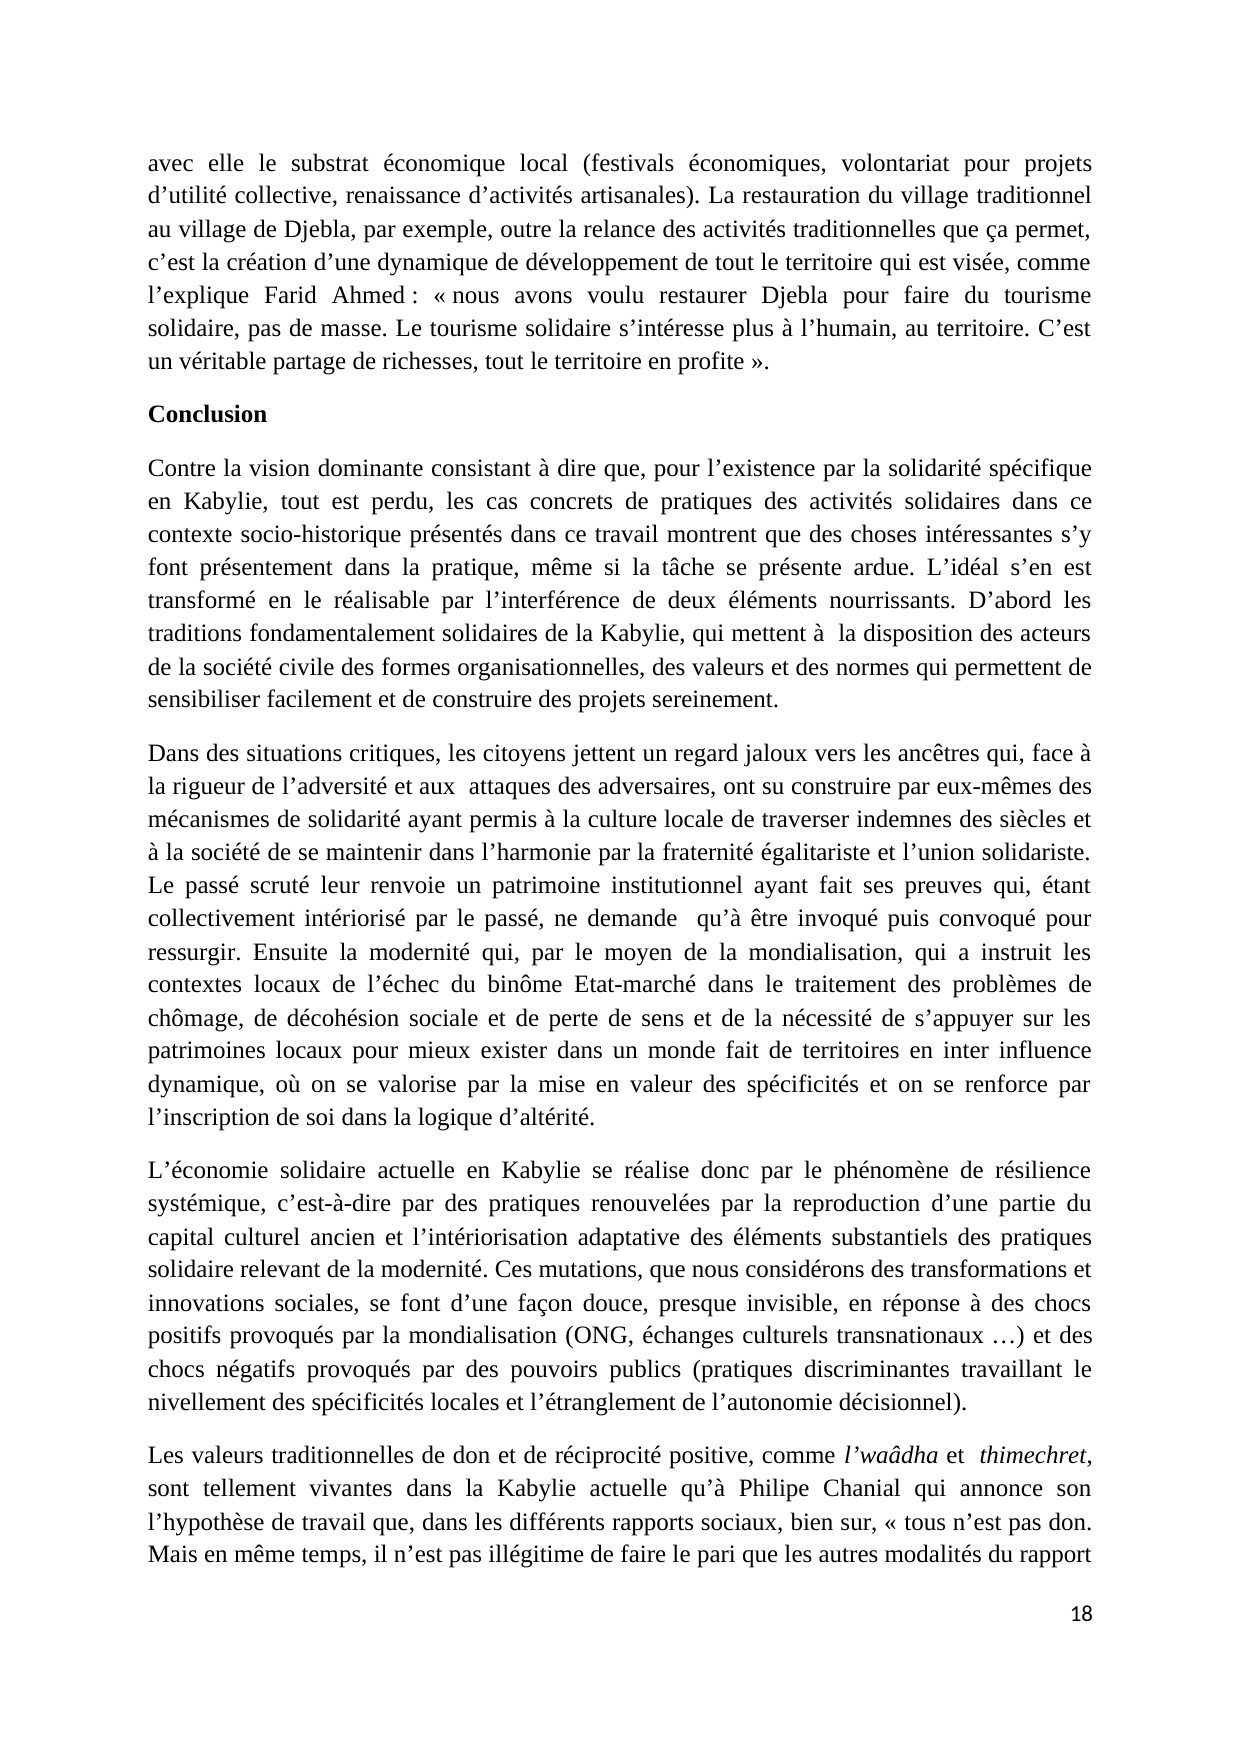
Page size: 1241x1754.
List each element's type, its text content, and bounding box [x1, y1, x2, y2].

text Conclusion [148, 399, 1093, 428]
text avec elle le substrat économique local (festivals économiques, volontariat pour projets d’utilité collective, renaissance d’activités artisanales). La restauration du village traditionnel au village de Djebla, par exemple, outre la relance des activités traditionnelles que ça permet, c’est la création d’une dynamique de développement de tout le territoire qui est visée, comme l’explique Farid Ahmed : « nous avons voulu restaurer Djebla pour faire du tourisme solidaire, pas de masse. Le tourisme solidaire s’intéresse plus à l’humain, au territoire. C’est un véritable partage de richesses, tout le territoire en profite ». [148, 148, 1093, 374]
text Dans des situations critiques, les citoyens jettent un regard jaloux vers les ancêtres qui, face à la rigueur de l’adversité et aux attaques des adversaires, ont su construire par eux-mêmes des mécanismes de solidarité ayant permis à la culture locale de traverser indemnes des siècles et à la société de se maintenir dans l’harmonie par la fraternité égalitariste et l’union solidariste. Le passé scruté leur renvoie un patrimoine institutionnel ayant fait ses preuves qui, étant collectivement intériorisé par le passé, ne demande qu’à être invoqué puis convoqué pour ressurgir. Ensuite la modernité qui, par le moyen de la mondialisation, qui a instruit les contextes locaux de l’échec du binôme Etat-marché dans le traitement des problèmes de chômage, de décohésion sociale et de perte de sens et de la nécessité de s’appuyer sur les patrimoines locaux pour mieux exister dans un monde fait de territoires en inter influence dynamique, où on se valorise par la mise en valeur des spécificités et on se renforce par l’inscription de soi dans la logique d’altérité. [148, 738, 1093, 1130]
text Contre la vision dominante consistant à dire que, pour l’existence par la solidarité spécifique en Kabylie, tout est perdu, les cas concrets de pratiques des activités solidaires dans ce contexte socio-historique présentés dans ce travail montrent que des choses intéressantes s’y font présentement dans la pratique, même si la tâche se présente ardue. L’idéal s’en est transformé en le réalisable par l’interférence de deux éléments nourrissants. D’abord les traditions fondamentalement solidaires de la Kabylie, qui mettent à la disposition des acteurs de la société civile des formes organisationnelles, des valeurs et des normes qui permettent de sensibiliser facilement et de construire des projets sereinement. [148, 453, 1093, 713]
text Les valeurs traditionnelles de don et de réciprocité positive, comme l’waâdha et thimechret, sont tellement vivantes dans la Kabylie actuelle qu’à Philipe Chanial qui annonce son l’hypothèse de travail que, dans les différents rapports sociaux, bien sur, « tous n’est pas don. Mais en même temps, il n’est pas illégitime de faire le pari que les autres modalités du rapport [148, 1441, 1093, 1568]
text L’économie solidaire actuelle en Kabylie se réalise donc par le phénomène de résilience systémique, c’est-à-dire par des pratiques renouvelées par la reproduction d’une partie du capital culturel ancien et l’intériorisation adaptative des éléments substantiels des pratiques solidaire relevant de la modernité. Ces mutations, que nous considérons des transformations et innovations sociales, se font d’une façon douce, presque invisible, en réponse à des chocs positifs provoqués par la mondialisation (ONG, échanges culturels transnationaux …) et des chocs négatifs provoqués par des pouvoirs publics (pratiques discriminantes travaillant le nivellement des spécificités locales et l’étranglement de l’autonomie décisionnel). [148, 1156, 1093, 1415]
